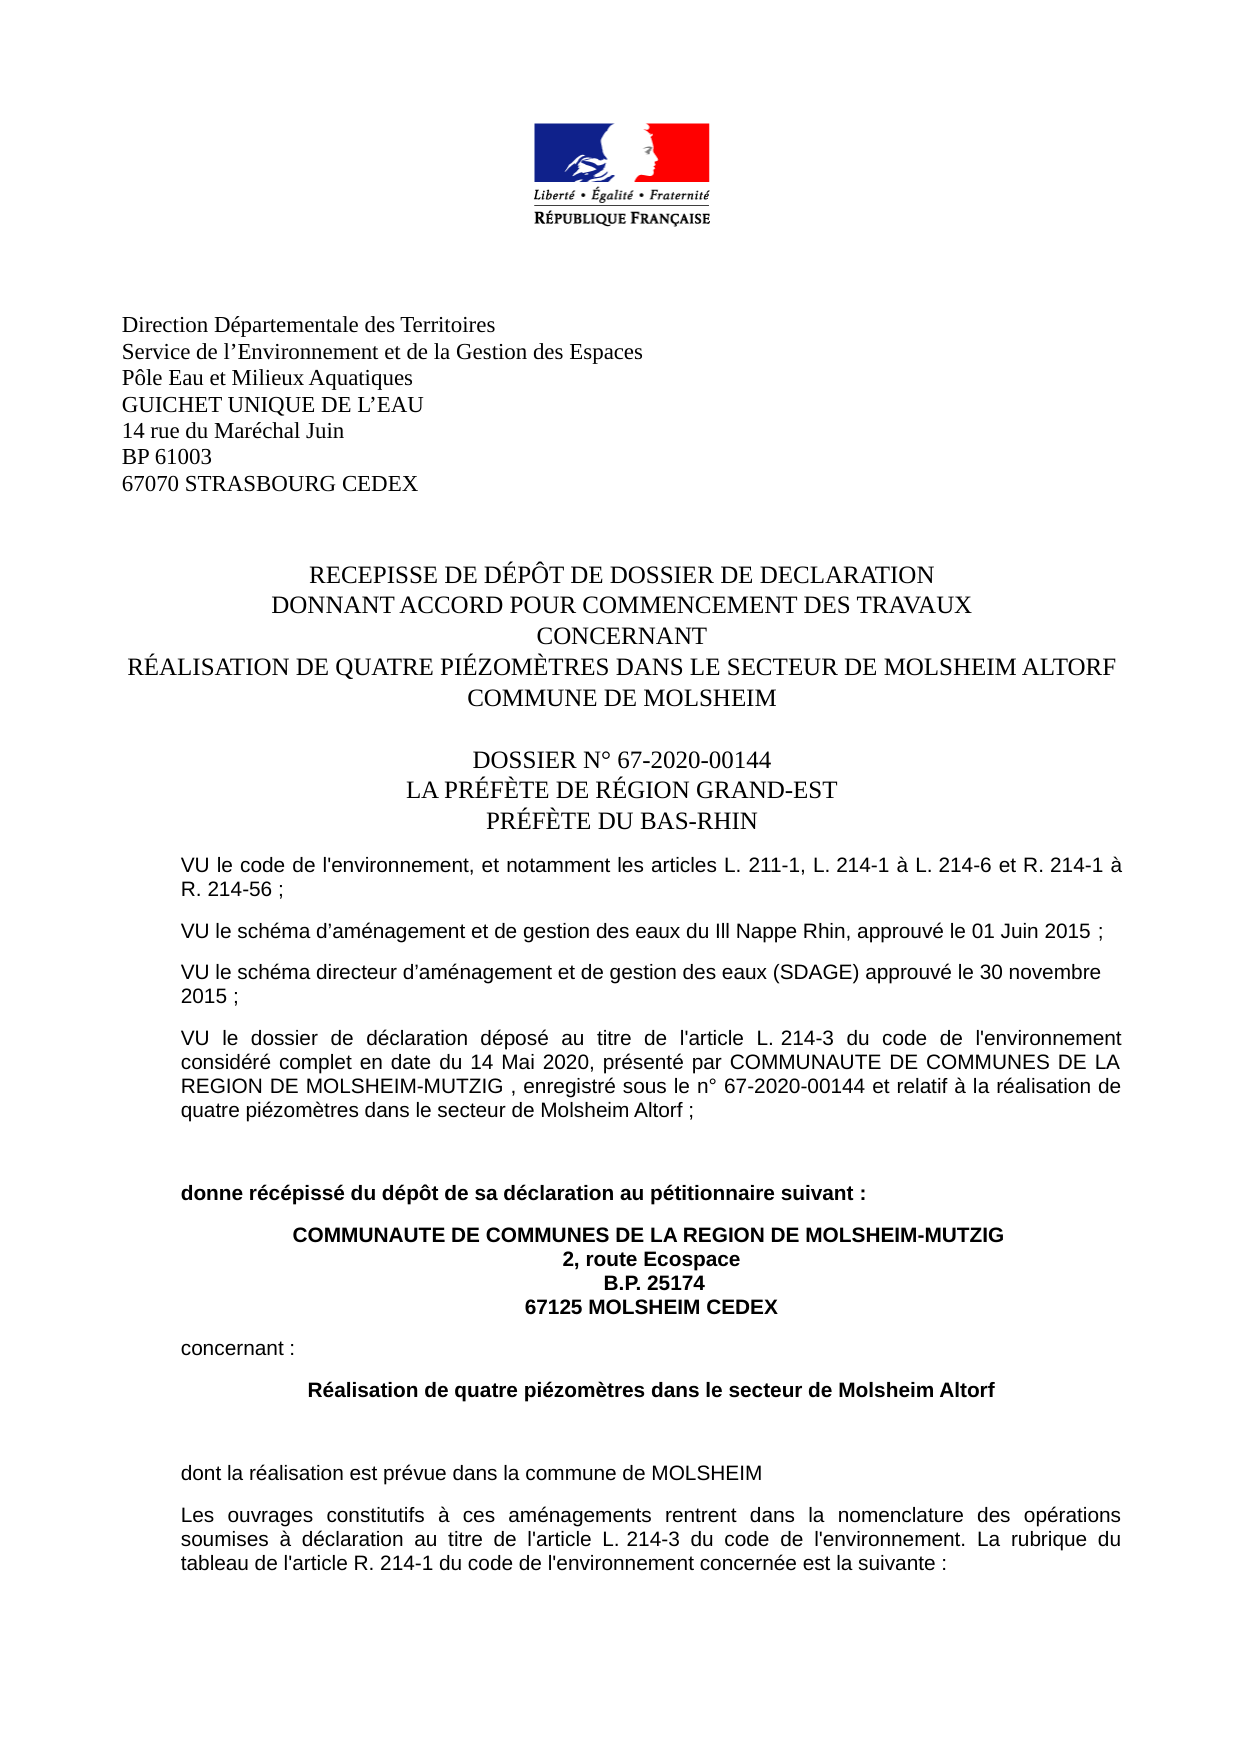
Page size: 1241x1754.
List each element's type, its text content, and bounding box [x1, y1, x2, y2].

text RECEPISSE DE DÉPÔT DE DOSSIER DE DECLARATION [122, 560, 1122, 588]
text GUICHET UNIQUE DE L’EAU [122, 391, 1122, 417]
text 67070 STRASBOURG CEDEX [122, 470, 1122, 496]
text Réalisation de quatre piézomètres dans le secteur de Molsheim Altorf [122, 652, 1122, 681]
text concernant : [181, 1336, 1122, 1360]
text COMMUNAUTE DE COMMUNES DE LA REGION DE MOLSHEIM-MUTZIG 2, route Ecospace B.P. 25174 67125 MOLSHEIM CEDEX [181, 1223, 1122, 1318]
text Direction Départementale des Territoires [122, 312, 1122, 338]
text VU le dossier de déclaration déposé au titre de l'article L. 214-3 du code de l'environnement considéré complet en date du 14 Mai 2020, présenté par COMMUNAUTE DE COMMUNES DE LA REGION DE MOLSHEIM-MUTZIG , enregistré sous le n° 67-2020-00144 et relatif à la réalisation de quatre piézomètres dans le secteur de Molsheim Altorf ; [181, 1026, 1122, 1122]
text DONNANT ACCORD POUR COMMENCEMENT DES TRAVAUX [122, 591, 1122, 619]
text donne récépissé du dépôt de sa déclaration au pétitionnaire suivant : [181, 1181, 1122, 1205]
text 14 rue du Maréchal Juin [122, 417, 1122, 443]
text dont la réalisation est prévue dans la commune de MOLSHEIM [181, 1461, 1122, 1485]
text Les ouvrages constitutifs à ces aménagements rentrent dans la nomenclature des opérations soumises à déclaration au titre de l'article L. 214-3 du code de l'environnement. La rubrique du tableau de l'article R. 214-1 du code de l'environnement concernée est la suivante : [181, 1503, 1122, 1575]
text Préfète du BAS-RHIN [122, 806, 1122, 835]
text CONCERNANT [122, 621, 1122, 650]
text LA PréfètE de Région GRAND-EST [122, 776, 1122, 804]
text BP 61003 [122, 443, 1122, 470]
text Réalisation de quatre piézomètres dans le secteur de Molsheim Altorf [181, 1378, 1122, 1402]
text Dossier n° 67-2020-00144 [122, 745, 1122, 773]
text VU le code de l'environnement, et notamment les articles L. 211-1, L. 214-1 à L. 214-6 et R. 214-1 à R. 214-56 ; [181, 853, 1122, 901]
text COMMUNE DE MOLSHEIM [122, 683, 1122, 712]
table_header VU le schéma d’aménagement et de gestion des eaux du Ill Nappe Rhin, approuvé le 01 Juin 2015 ; VU le schéma directeur d’aménagement et de gestion des eaux (SDAGE) approuvé le 30 novembre 2015 ; [122, 901, 1122, 1008]
text Pôle Eau et Milieux Aquatiques [122, 364, 1122, 391]
text Service de l’Environnement et de la Gestion des Espaces [122, 338, 1122, 364]
picture [533, 121, 712, 227]
